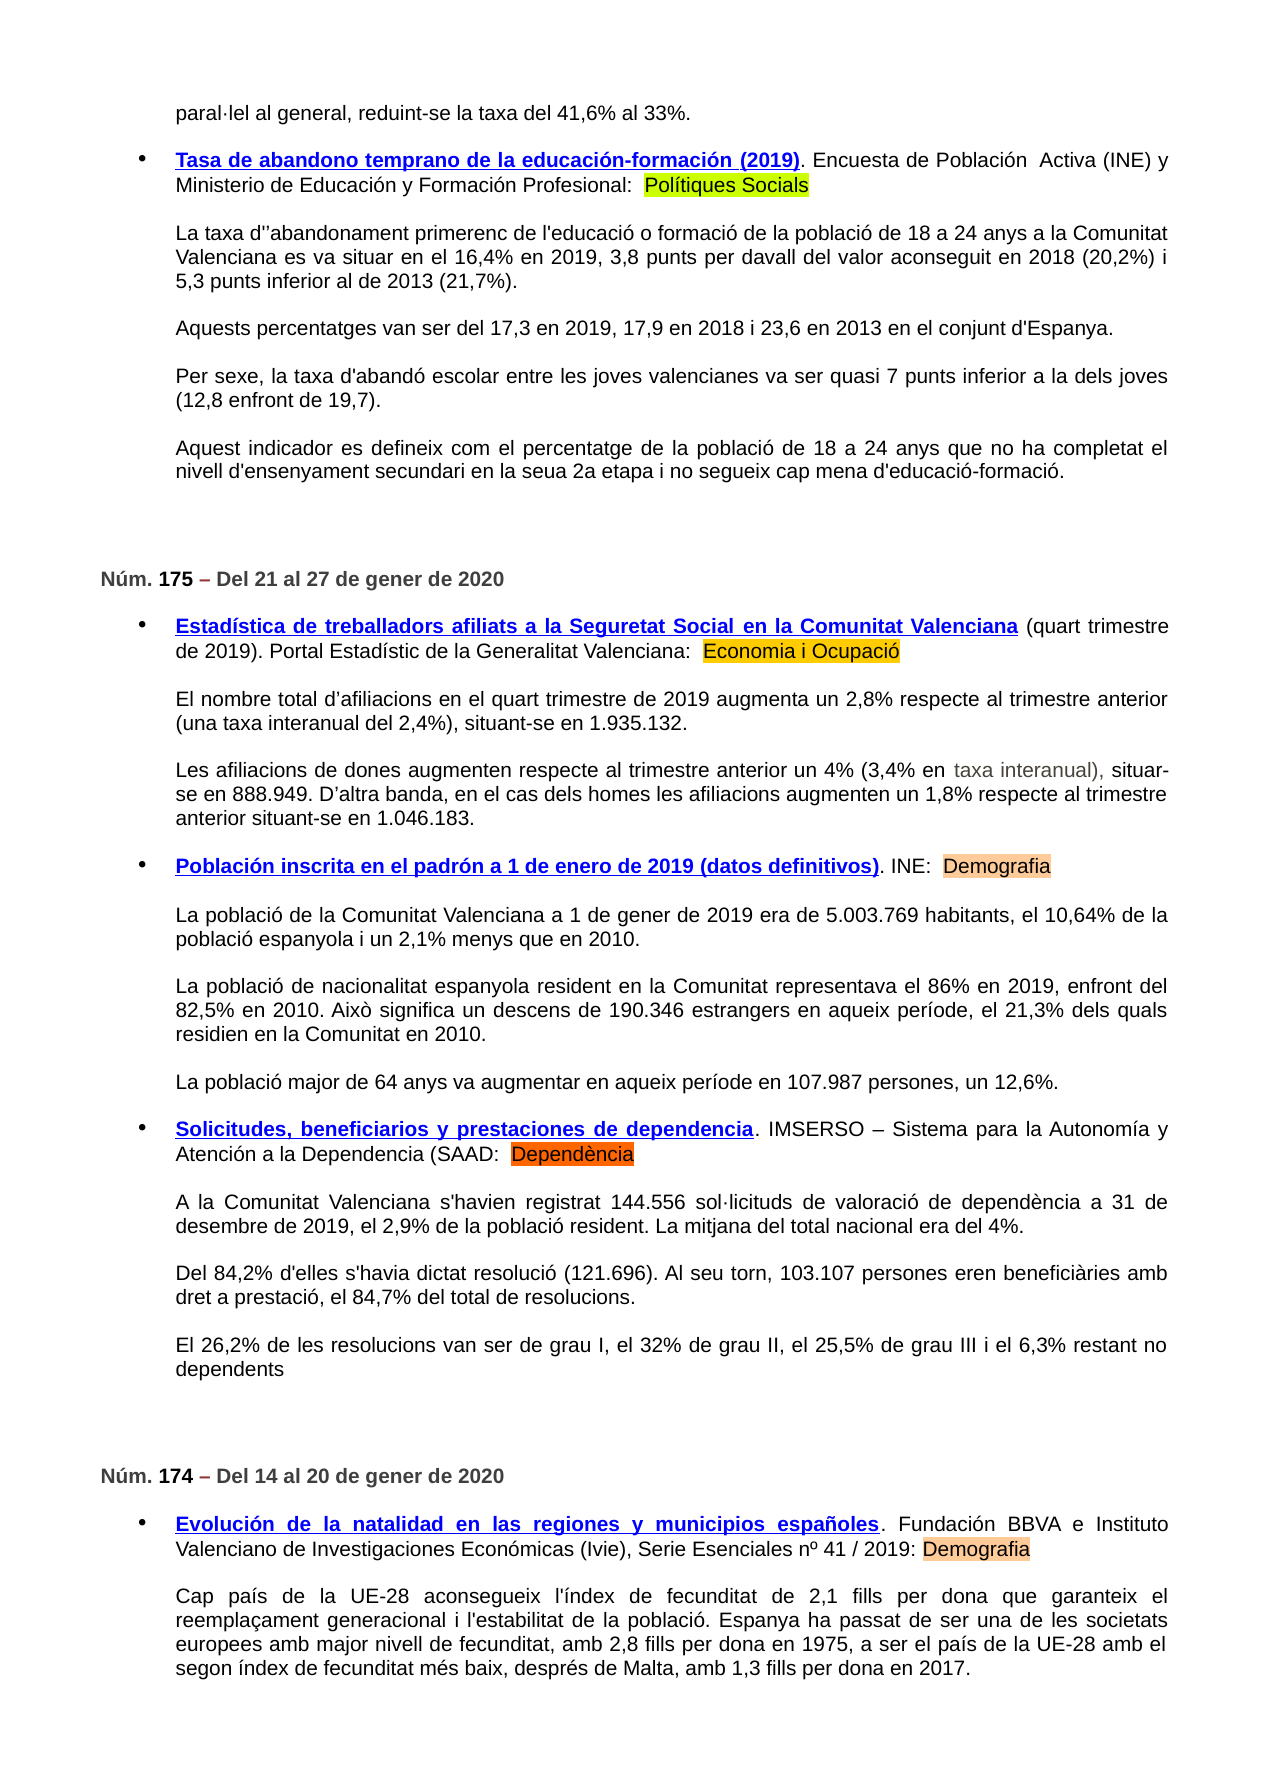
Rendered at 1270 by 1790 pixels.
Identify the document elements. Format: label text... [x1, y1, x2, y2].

text La població de la Comunitat Valenciana a 1 de gener de 2019 era de 5.003.769 habitants, el 10,64% de la població espanyola i un 2,1% menys que en 2010. [175, 902, 1169, 950]
list Estadística de treballadors afiliats a la Seguretat Social en la Comunitat Valenciana (quart trimestre de 2019). Portal Estadístic de la Generalitat Valenciana: Economia i Ocupació [138, 614, 1169, 663]
text El nombre total d’afiliacions en el quart trimestre de 2019 augmenta un 2,8% respecte al trimestre anterior (una taxa interanual del 2,4%), situant-se en 1.935.132. [175, 687, 1169, 734]
text Per sexe, la taxa d'abandó escolar entre les joves valencianes va ser quasi 7 punts inferior a la dels joves (12,8 enfront de 19,7). [175, 364, 1169, 412]
text La població de nacionalitat espanyola resident en la Comunitat representava el 86% en 2019, enfront del 82,5% en 2010. Això significa un descens de 190.346 estrangers en aqueix període, el 21,3% dels quals residien en la Comunitat en 2010. [175, 974, 1169, 1046]
list Solicitudes, beneficiarios y prestaciones de dependencia. IMSERSO – Sistema para la Autonomía y Atención a la Dependencia (SAAD: Dependència [138, 1117, 1169, 1166]
text Del 84,2% d'elles s'havia dictat resolució (121.696). Al seu torn, 103.107 persones eren beneficiàries amb dret a prestació, el 84,7% del total de resolucions. [175, 1261, 1169, 1309]
list Evolución de la natalidad en las regiones y municipios españoles. Fundación BBVA e Instituto Valenciano de Investigaciones Económicas (Ivie), Serie Esenciales nº 41 / 2019: Demografia [138, 1512, 1169, 1561]
text paral·lel al general, reduint-se la taxa del 41,6% al 33%. [175, 100, 1169, 124]
text Cap país de la UE-28 aconsegueix l'índex de fecunditat de 2,1 fills per dona que garanteix el reemplaçament generacional i l'estabilitat de la població. Espanya ha passat de ser una de les societats europees amb major nivell de fecunditat, amb 2,8 fills per dona en 1975, a ser el país de la UE-28 amb el segon índex de fecunditat més baix, després de Malta, amb 1,3 fills per dona en 2017. [175, 1584, 1169, 1680]
text Aquests percentatges van ser del 17,3 en 2019, 17,9 en 2018 i 23,6 en 2013 en el conjunt d'Espanya. [175, 316, 1169, 340]
text La població major de 64 anys va augmentar en aqueix període en 107.987 persones, un 12,6%. [175, 1069, 1169, 1093]
list Tasa de abandono temprano de la educación-formación (2019). Encuesta de Población Activa (INE) y Ministerio de Educación y Formación Profesional: Polítiques Socials [138, 148, 1169, 197]
text El 26,2% de les resolucions van ser de grau I, el 32% de grau II, el 25,5% de grau III i el 6,3% restant no dependents [175, 1333, 1169, 1381]
text Aquest indicador es defineix com el percentatge de la població de 18 a 24 anys que no ha completat el nivell d'ensenyament secundari en la seua 2a etapa i no segueix cap mena d'educació-formació. [175, 435, 1169, 483]
text Les afiliacions de dones augmenten respecte al trimestre anterior un 4% (3,4% en taxa interanual), situar-se en 888.949. D’altra banda, en el cas dels homes les afiliacions augmenten un 1,8% respecte al trimestre anterior situant-se en 1.046.183. [175, 758, 1169, 830]
list Población inscrita en el padrón a 1 de enero de 2019 (datos definitivos). INE: Demografia [138, 854, 1169, 879]
text A la Comunitat Valenciana s'havien registrat 144.556 sol·licituds de valoració de dependència a 31 de desembre de 2019, el 2,9% de la població resident. La mitjana del total nacional era del 4%. [175, 1190, 1169, 1238]
text La taxa d'’abandonament primerenc de l'educació o formació de la població de 18 a 24 anys a la Comunitat Valenciana es va situar en el 16,4% en 2019, 3,8 punts per davall del valor aconseguit en 2018 (20,2%) i 5,3 punts inferior al de 2013 (21,7%). [175, 221, 1169, 292]
text Núm. 174 – Del 14 al 20 de gener de 2020 [100, 1464, 1169, 1488]
text Núm. 175 – Del 21 al 27 de gener de 2020 [100, 566, 1169, 590]
